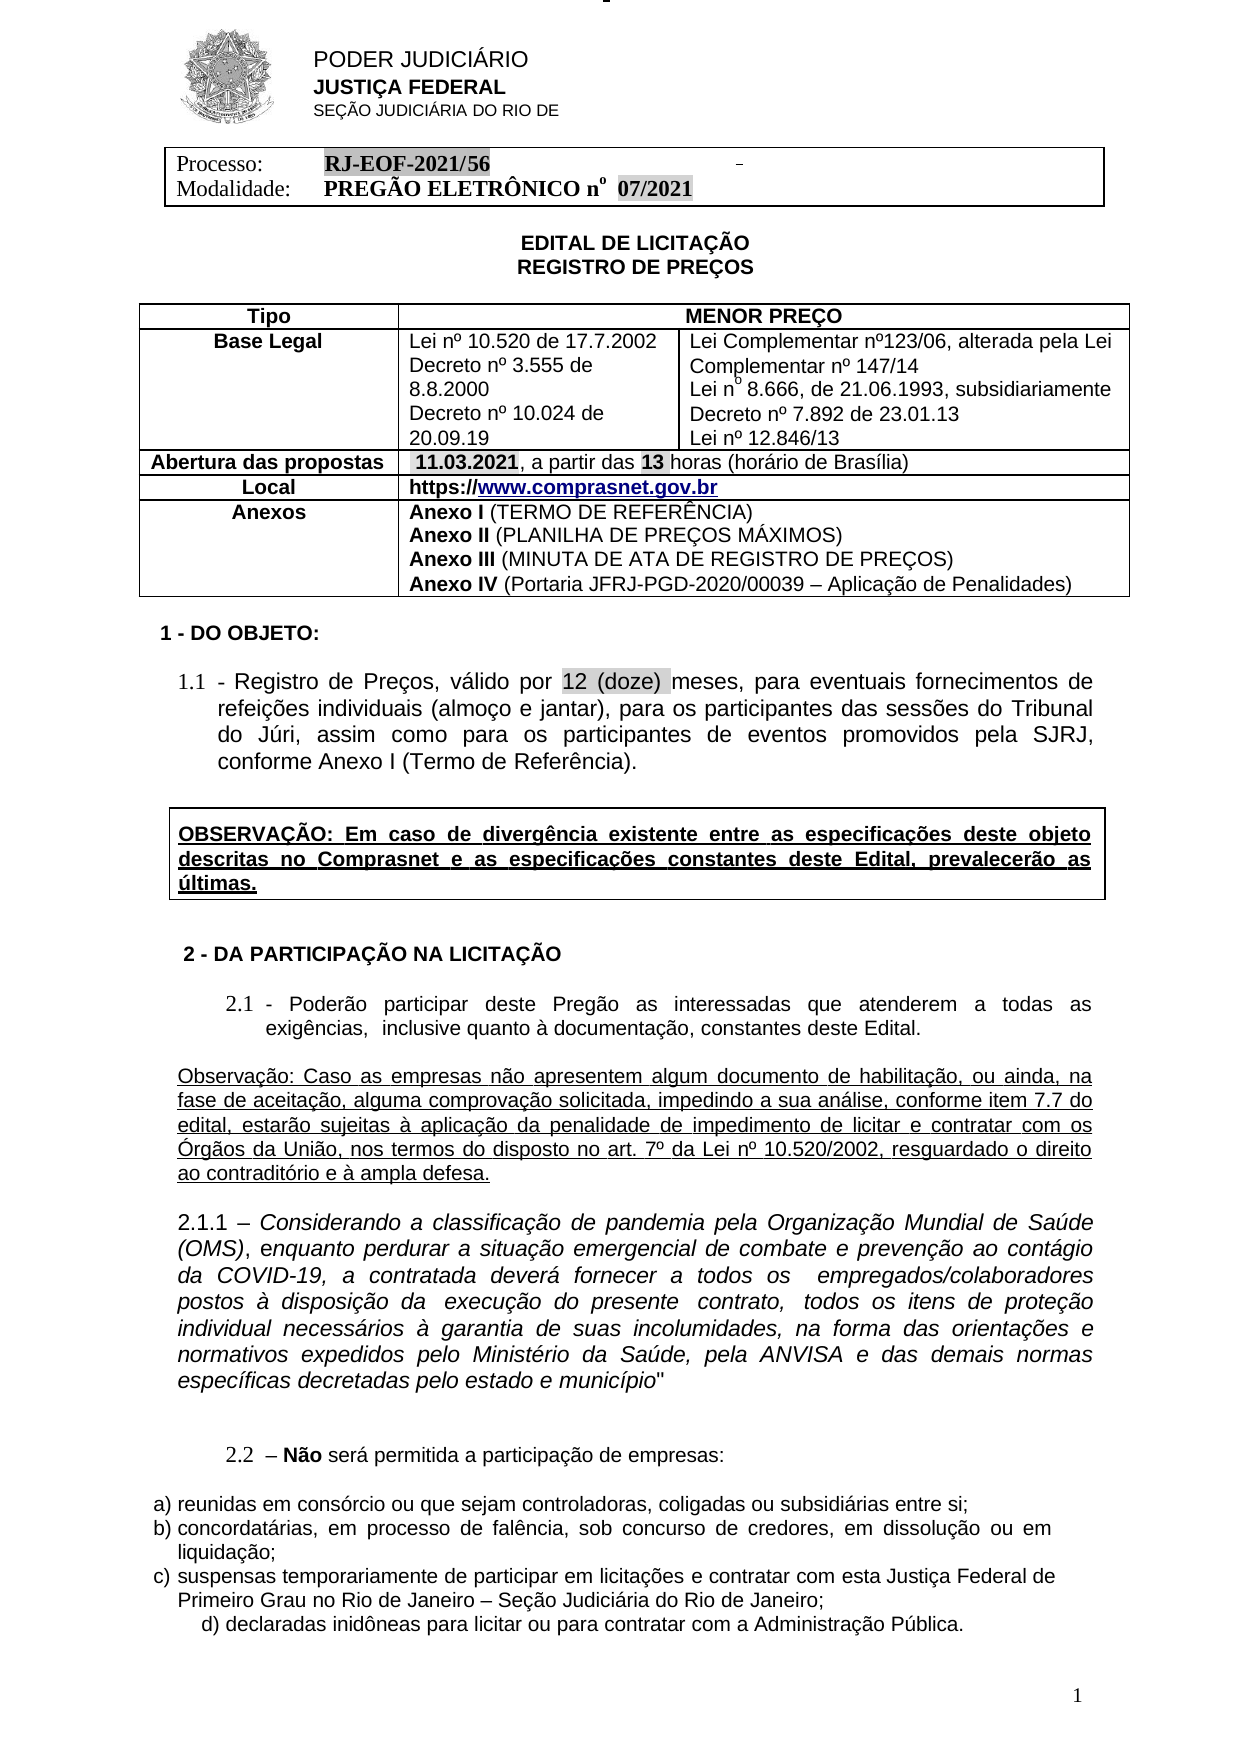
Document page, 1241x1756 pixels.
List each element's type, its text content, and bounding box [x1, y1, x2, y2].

table_cell Lei nº 10.520 de 17.7.2002 Decreto nº 3.555 de 8.8.2000 Decreto nº 10.024 de 20.09.19 [399, 330, 678, 449]
table_cell [399, 451, 409, 474]
table_header MENOR PREÇO [399, 305, 1129, 328]
text 2.1.1 – Considerando a classificação de pandemia pela Organização Mundial de Saúde (OMS), enquanto perdurar a situação emergencial de combate e prevenção ao contágio da COVID-19, a contratada deverá fornecer a todos os empregados/colaboradores postos à disposição da execução do presente contrato, todos os itens de proteção individual necessários à garantia de suas incolumidades, na forma das orientações e normativos expedidos pelo Ministério da Saúde, pela ANVISA e das demais normas específicas decretadas pelo estado e município" [177, 1209, 1094, 1394]
table_cell Anexos [140, 501, 398, 596]
table_cell 13 [641, 451, 670, 474]
table_cell , a partir das [519, 451, 641, 474]
list reunidas em consórcio ou que sejam controladoras, coligadas ou subsidiárias entre si; [153, 1492, 1143, 1516]
text últimas. [178, 870, 1091, 894]
list declaradas inidôneas para licitar ou para contratar com a Administração Pública. [201, 1612, 1143, 1636]
text Observação: Caso as empresas não apresentem algum documento de habilitação, ou ainda, na fase de aceitação, alguma comprovação solicitada, impedindo a sua análise, conforme item 7.7 do [177, 1064, 1093, 1109]
table_header Processo: [166, 148, 324, 176]
text OBSERVAÇÃO: Em caso de divergência existente entre as especificações deste objeto [178, 822, 1091, 843]
list - DA PARTICIPAÇÃO NA LICITAÇÃO [183, 942, 1143, 966]
table_cell 11.03.2021 [410, 451, 519, 474]
table_cell horas (horário de Brasília) [670, 451, 1129, 474]
list - DO OBJETO: [135, 621, 1143, 644]
table_cell Modalidade: PREGÃO ELETRÔNICO no 07/2021 [166, 176, 1103, 205]
table_cell Base Legal [140, 330, 398, 449]
table_header [490, 148, 1103, 176]
table_header Tipo [140, 305, 398, 328]
table_cell https://www.comprasnet.gov.br [399, 476, 1129, 499]
list - Registro de Preços, válido por 12 (doze) meses, para eventuais fornecimentos de refeições individuais (almoço e jantar), para os participantes das sessões do Tribunal do Júri, assim como para os participantes de eventos promovidos pela SJRJ, conforme Anexo I (Termo de Referência). [177, 668, 1094, 774]
table_cell Abertura das propostas [140, 451, 398, 474]
list - Poderão participar deste Pregão as interessadas que atenderem a todas as exigências, inclusive quanto à documentação, constantes deste Edital. [225, 989, 1092, 1040]
list suspensas temporariamente de participar em licitações e contratar com esta Justiça Federal de Primeiro Grau no Rio de Janeiro – Seção Judiciária do Rio de Janeiro; [153, 1564, 1093, 1612]
list concordatárias, em processo de falência, sob concurso de credores, em dissolução ou em liquidação; [153, 1517, 1093, 1564]
text descritas no Comprasnet e as especificações constantes deste Edital, prevalecerão as [178, 845, 1091, 867]
table_header 56 [467, 148, 490, 176]
table_cell Anexo I (TERMO DE REFERÊNCIA) Anexo II (PLANILHA DE PREÇOS MÁXIMOS) Anexo III (MINUTA DE ATA DE REGISTRO DE PREÇOS) Anexo IV (Portaria JFRJ-PGD-2020/00039 – Aplicação de Penalidades) [399, 501, 1129, 596]
table_cell Lei Complementar nº123/06, alterada pela Lei Complementar nº 147/14 Lei no 8.666, de 21.06.1993, subsidiariamente Decreto nº 7.892 de 23.01.13 Lei nº 12.846/13 [680, 330, 1129, 449]
list – Não será permitida a participação de empresas: [225, 1442, 1143, 1468]
text Órgãos da União, nos termos do disposto no art. 7º da Lei nº 10.520/2002, resguardado o direito ao contraditório e à ampla defesa. [177, 1134, 1093, 1185]
text EDITAL DE LICITAÇÃO REGISTRO DE PREÇOS [516, 230, 754, 278]
table_header RJ-EOF-2021/ [324, 148, 467, 176]
text edital, estarão sujeitas à aplicação da penalidade de impedimento de licitar e contratar com os [177, 1110, 1093, 1133]
table_cell Local [140, 476, 398, 499]
